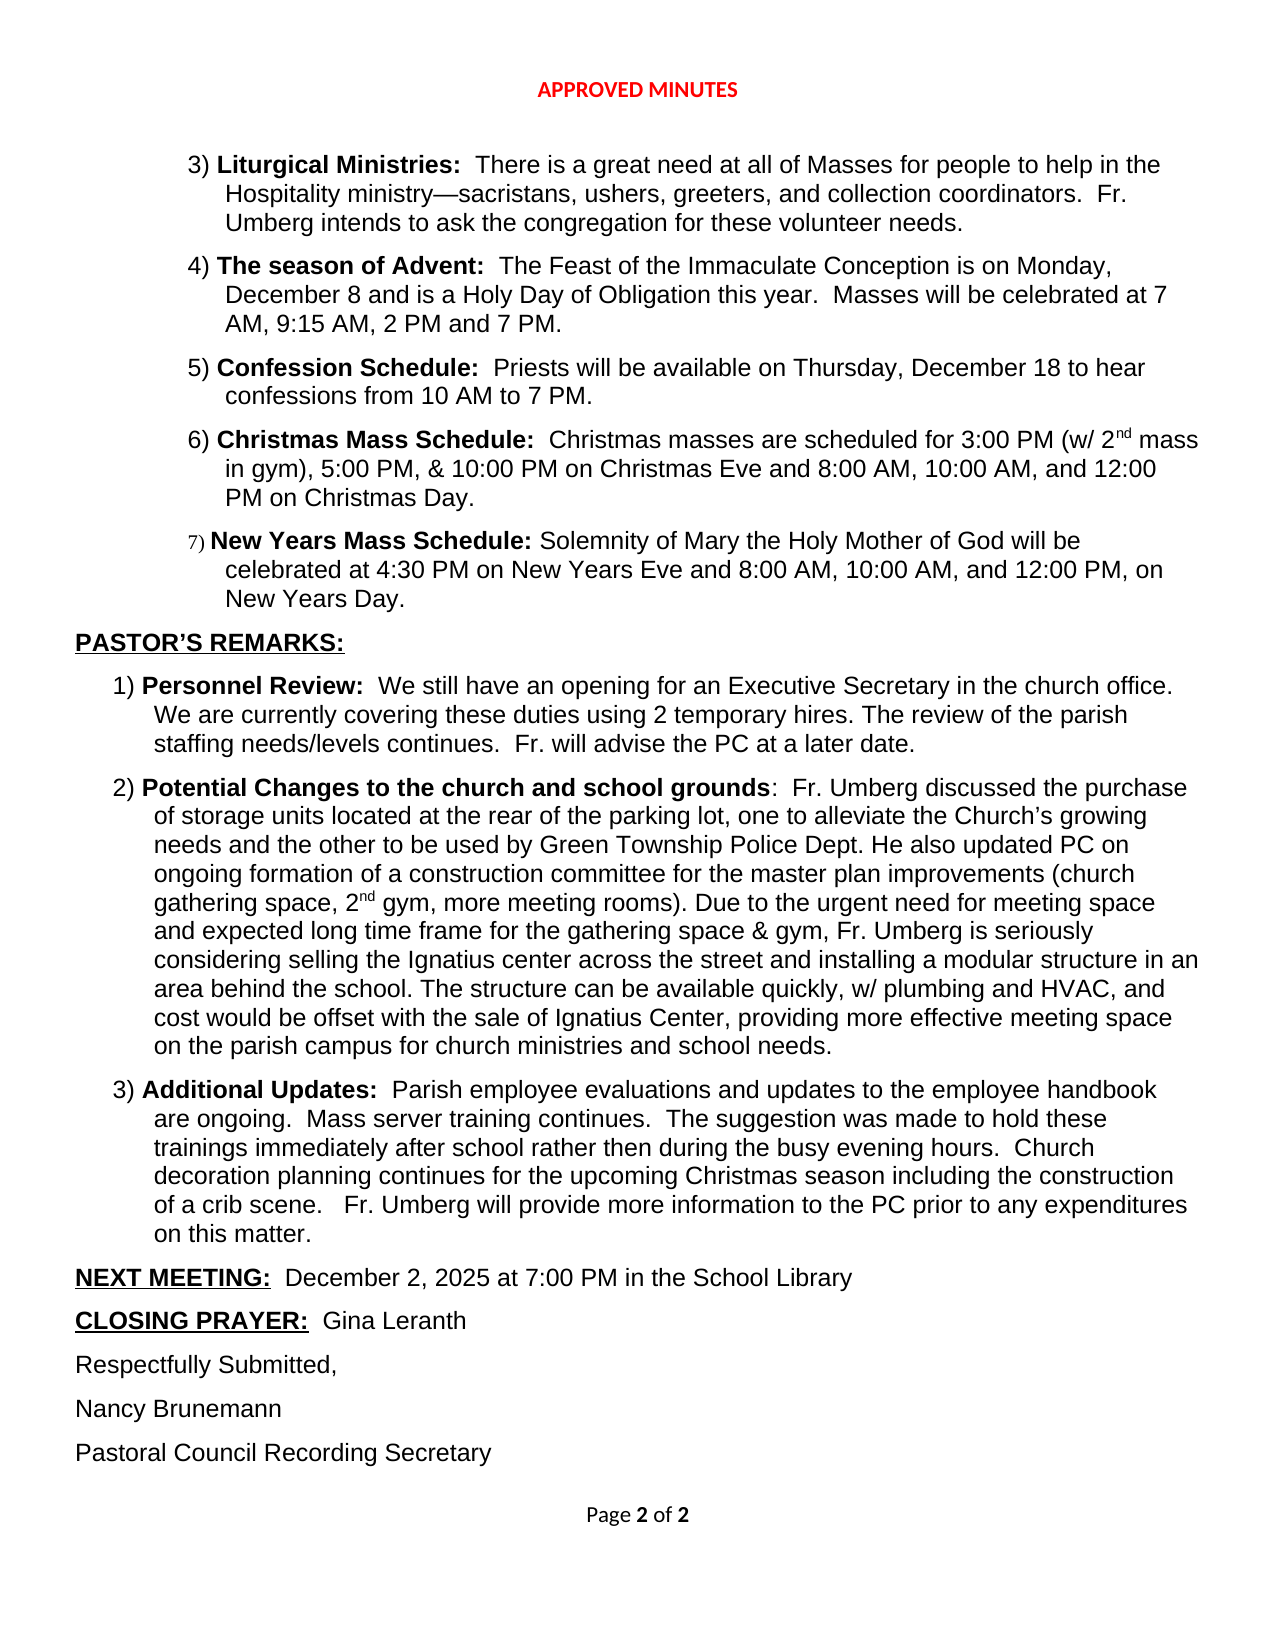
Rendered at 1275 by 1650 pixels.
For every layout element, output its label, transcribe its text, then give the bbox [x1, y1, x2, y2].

text Respectfully Submitted, [75, 1350, 1200, 1379]
list Personnel Review: We still have an opening for an Executive Secretary in the church office. We are currently covering these duties using 2 temporary hires. The review of the parish staffing needs/levels continues. Fr. will advise the PC at a later date. [112, 671, 1200, 757]
text NEXT MEETING: December 2, 2025 at 7:00 PM in the School Library [75, 1262, 1200, 1291]
list Additional Updates: Parish employee evaluations and updates to the employee handbook are ongoing. Mass server training continues. The suggestion was made to hold these trainings immediately after school rather then during the busy evening hours. Church decoration planning continues for the upcoming Christmas season including the construction of a crib scene. Fr. Umberg will provide more information to the PC prior to any expenditures on this matter. [112, 1075, 1200, 1247]
list Potential Changes to the church and school grounds: Fr. Umberg discussed the purchase of storage units located at the rear of the parking lot, one to alleviate the Church’s growing needs and the other to be used by Green Township Police Dept. He also updated PC on ongoing formation of a construction committee for the master plan improvements (church gathering space, 2nd gym, more meeting rooms). Due to the urgent need for meeting space and expected long time frame for the gathering space & gym, Fr. Umberg is seriously considering selling the Ignatius center across the street and installing a modular structure in an area behind the school. The structure can be available quickly, w/ plumbing and HVAC, and cost would be offset with the sale of Ignatius Center, providing more effective meeting space on the parish campus for church ministries and school needs. [112, 772, 1200, 1060]
text PASTOR’S REMARKS: [75, 627, 1200, 656]
text CLOSING PRAYER: Gina Leranth [75, 1306, 1200, 1335]
text Pastoral Council Recording Secretary [75, 1437, 1200, 1466]
list Liturgical Ministries: There is a great need at all of Masses for people to help in the Hospitality ministry—sacristans, ushers, greeters, and collection coordinators. Fr. Umberg intends to ask the congregation for these volunteer needs. [187, 150, 1200, 236]
list New Years Mass Schedule: Solemnity of Mary the Holy Mother of God will be celebrated at 4:30 PM on New Years Eve and 8:00 AM, 10:00 AM, and 12:00 PM, on New Years Day. [187, 526, 1200, 612]
list Christmas Mass Schedule: Christmas masses are scheduled for 3:00 PM (w/ 2nd mass in gym), 5:00 PM, & 10:00 PM on Christmas Eve and 8:00 AM, 10:00 AM, and 12:00 PM on Christmas Day. [187, 425, 1200, 511]
text Nancy Brunemann [75, 1394, 1200, 1422]
list Confession Schedule: Priests will be available on Thursday, December 18 to hear confessions from 10 AM to 7 PM. [187, 352, 1200, 410]
list The season of Advent: The Feast of the Immaculate Conception is on Monday, December 8 and is a Holy Day of Obligation this year. Masses will be celebrated at 7 AM, 9:15 AM, 2 PM and 7 PM. [187, 251, 1200, 337]
